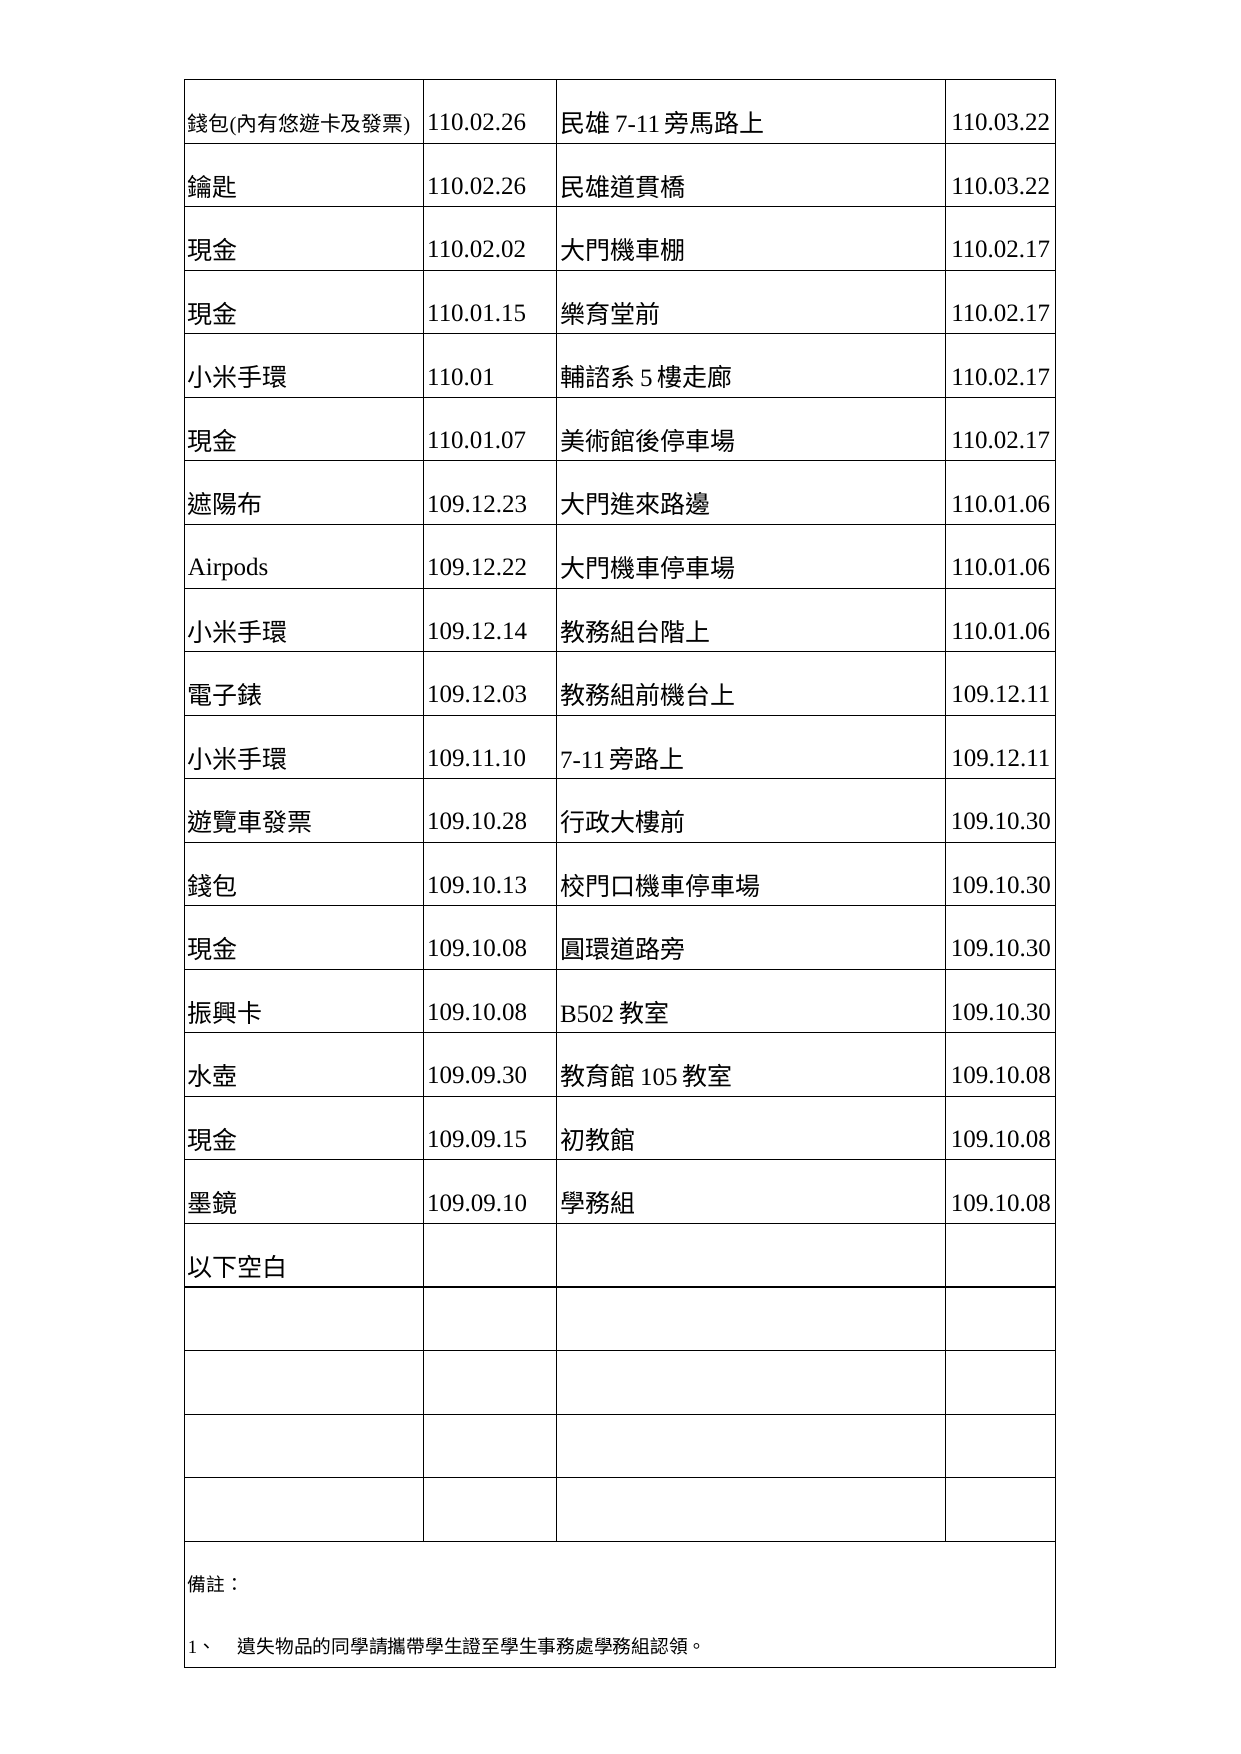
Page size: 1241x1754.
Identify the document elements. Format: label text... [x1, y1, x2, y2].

table_cell 大門進來路邊 [557, 461, 945, 524]
table_cell 校門口機車停車場 [557, 843, 945, 905]
table_cell [946, 1415, 1055, 1477]
table_cell 110.03.22 [946, 144, 1055, 206]
table_cell [946, 1351, 1055, 1413]
table_cell [946, 1224, 1055, 1286]
table_cell [185, 1351, 423, 1413]
table_cell 109.10.08 [946, 1160, 1055, 1223]
table_cell Airpods [185, 525, 423, 587]
table_cell 教育館105教室 [557, 1033, 945, 1096]
table_cell 備註： 遺失物品的同學請攜帶學生證至學生事務處學務組認領。 上列物品超過法定時限（六個月）無人認領時，簽請校長核准後，義賣作為慰問孤兒及養老院之經費用或本校仁愛慰助金帳戶。 [185, 1542, 1055, 1667]
table_cell [424, 1351, 556, 1413]
table_cell [185, 1415, 423, 1477]
table_cell 109.10.30 [946, 843, 1055, 905]
table_cell [557, 1224, 945, 1286]
table_cell [946, 1478, 1055, 1541]
table_cell 教務組台階上 [557, 589, 945, 651]
table_cell [185, 1478, 423, 1541]
table_cell 以下空白 [185, 1224, 423, 1286]
table_cell [424, 1478, 556, 1541]
table_cell [185, 1288, 423, 1350]
table_cell 110.02.02 [424, 207, 556, 270]
table_cell 109.10.30 [946, 970, 1055, 1032]
table_cell 大門機車停車場 [557, 525, 945, 587]
table_cell 現金 [185, 398, 423, 460]
table_cell 110.01.06 [946, 461, 1055, 524]
table_cell 鑰匙 [185, 144, 423, 206]
table_cell 圓環道路旁 [557, 906, 945, 969]
table_cell 109.10.30 [946, 906, 1055, 969]
table_cell 7-11旁路上 [557, 716, 945, 778]
table_cell 109.12.11 [946, 716, 1055, 778]
table_cell 錢包 [185, 843, 423, 905]
table_cell 美術館後停車場 [557, 398, 945, 460]
table_cell B502教室 [557, 970, 945, 1032]
table_cell [557, 1288, 945, 1350]
table_cell [946, 1288, 1055, 1350]
table_cell 109.10.08 [424, 906, 556, 969]
table_cell 110.03.22 [946, 80, 1055, 143]
table_cell 110.02.26 [424, 80, 556, 143]
table_cell 110.02.26 [424, 144, 556, 206]
table_cell 109.12.11 [946, 652, 1055, 714]
table_cell 小米手環 [185, 716, 423, 778]
table_cell 輔諮系5樓走廊 [557, 334, 945, 397]
table_cell 大門機車棚 [557, 207, 945, 270]
table_cell 109.12.22 [424, 525, 556, 587]
table_cell [424, 1288, 556, 1350]
table_cell 109.10.08 [424, 970, 556, 1032]
table_cell 109.09.10 [424, 1160, 556, 1223]
table_cell [424, 1415, 556, 1477]
table_cell 110.01.07 [424, 398, 556, 460]
table_cell 110.01.06 [946, 525, 1055, 587]
table_cell 教務組前機台上 [557, 652, 945, 714]
table_cell 110.02.17 [946, 271, 1055, 333]
table_cell 錢包(內有悠遊卡及發票) [185, 80, 423, 143]
table_cell 109.10.30 [946, 779, 1055, 842]
table_cell 110.01.06 [946, 589, 1055, 651]
table_cell 110.02.17 [946, 398, 1055, 460]
table_cell 民雄7-11旁馬路上 [557, 80, 945, 143]
table_cell 遊覽車發票 [185, 779, 423, 842]
table_cell [557, 1351, 945, 1413]
table_cell 墨鏡 [185, 1160, 423, 1223]
table_cell [557, 1478, 945, 1541]
table_cell 小米手環 [185, 334, 423, 397]
table_cell 現金 [185, 207, 423, 270]
table_cell [557, 1415, 945, 1477]
table_cell 現金 [185, 271, 423, 333]
table_cell 電子錶 [185, 652, 423, 714]
table_cell [424, 1224, 556, 1286]
table_cell 學務組 [557, 1160, 945, 1223]
table_cell 110.02.17 [946, 207, 1055, 270]
table_cell 110.02.17 [946, 334, 1055, 397]
table_cell 現金 [185, 906, 423, 969]
table_cell 110.01.15 [424, 271, 556, 333]
table_cell 109.09.15 [424, 1097, 556, 1159]
table_cell 初教館 [557, 1097, 945, 1159]
table_cell 109.11.10 [424, 716, 556, 778]
table_cell 109.10.28 [424, 779, 556, 842]
table_cell 水壺 [185, 1033, 423, 1096]
table_cell 109.12.03 [424, 652, 556, 714]
table_cell 109.12.14 [424, 589, 556, 651]
table_cell 109.10.08 [946, 1033, 1055, 1096]
table_cell 現金 [185, 1097, 423, 1159]
table_cell 109.10.13 [424, 843, 556, 905]
table_cell 109.10.08 [946, 1097, 1055, 1159]
table_cell 109.12.23 [424, 461, 556, 524]
table_cell 民雄道貫橋 [557, 144, 945, 206]
table_cell 109.09.30 [424, 1033, 556, 1096]
table_cell 110.01 [424, 334, 556, 397]
table_cell 振興卡 [185, 970, 423, 1032]
table_cell 小米手環 [185, 589, 423, 651]
table_cell 行政大樓前 [557, 779, 945, 842]
table_cell 遮陽布 [185, 461, 423, 524]
table_cell 樂育堂前 [557, 271, 945, 333]
